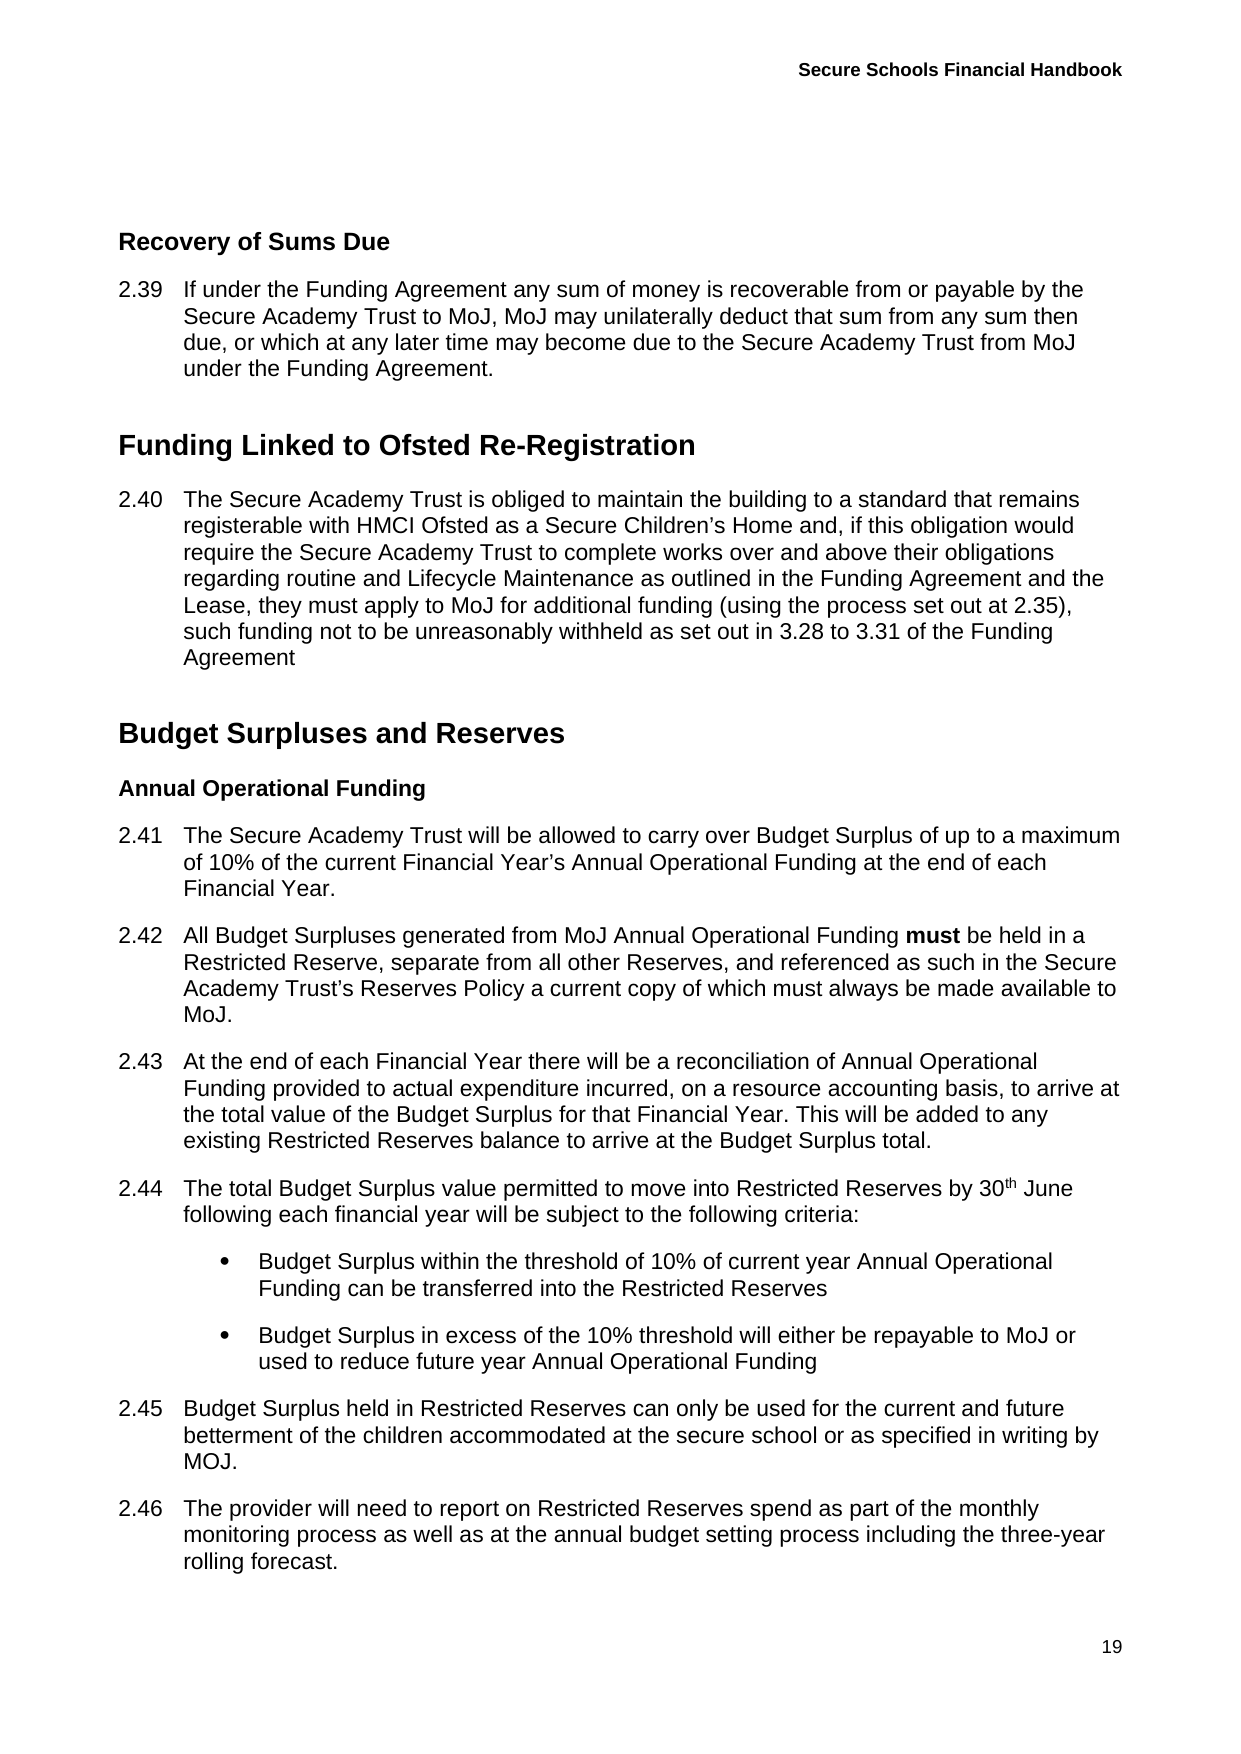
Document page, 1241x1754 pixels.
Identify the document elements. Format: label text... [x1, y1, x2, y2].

list All Budget Surpluses generated from MoJ Annual Operational Funding must be held in a Restricted Reserve, separate from all other Reserves, and referenced as such in the Secure Academy Trust’s Reserves Policy a current copy of which must always be made available to MoJ. [118, 922, 1122, 1027]
list The Secure Academy Trust will be allowed to carry over Budget Surplus of up to a maximum of 10% of the current Financial Year’s Annual Operational Funding at the end of each Financial Year. [118, 822, 1122, 901]
list The provider will need to report on Restricted Reserves spend as part of the monthly monitoring process as well as at the annual budget setting process including the three-year rolling forecast. [118, 1495, 1122, 1574]
subtitle Funding Linked to Ofsted Re-Registration [118, 428, 1122, 461]
list Budget Surplus held in Restricted Reserves can only be used for the current and future betterment of the children accommodated at the secure school or as specified in writing by MOJ. [118, 1395, 1122, 1474]
list If under the Funding Agreement any sum of money is recoverable from or payable by the Secure Academy Trust to MoJ, MoJ may unilaterally deduct that sum from any sum then due, or which at any later time may become due to the Secure Academy Trust from MoJ under the Funding Agreement. [118, 276, 1122, 382]
list The total Budget Surplus value permitted to move into Restricted Reserves by 30th June following each financial year will be subject to the following criteria: [118, 1174, 1122, 1227]
list The Secure Academy Trust is obliged to maintain the building to a standard that remains registerable with HMCI Ofsted as a Secure Children’s Home and, if this obligation would require the Secure Academy Trust to complete works over and above their obligations regarding routine and Lifecycle Maintenance as outlined in the Funding Agreement and the Lease, they must apply to MoJ for additional funding (using the process set out at 2.35), such funding not to be unreasonably withheld as set out in 3.28 to 3.31 of the Funding Agreement [118, 486, 1122, 671]
subtitle Budget Surpluses and Reserves [118, 716, 1122, 750]
text Annual Operational Funding [118, 775, 1122, 801]
list At the end of each Financial Year there will be a reconciliation of Annual Operational Funding provided to actual expenditure incurred, on a resource accounting basis, to arrive at the total value of the Budget Surplus for that Financial Year. This will be added to any existing Restricted Reserves balance to arrive at the Budget Surplus total. [118, 1048, 1122, 1154]
list Budget Surplus in excess of the 10% threshold will either be repayable to MoJ or used to reduce future year Annual Operational Funding [221, 1322, 1122, 1374]
text Recovery of Sums Due [118, 227, 1122, 256]
list Budget Surplus within the threshold of 10% of current year Annual Operational Funding can be transferred into the Restricted Reserves [221, 1248, 1122, 1301]
